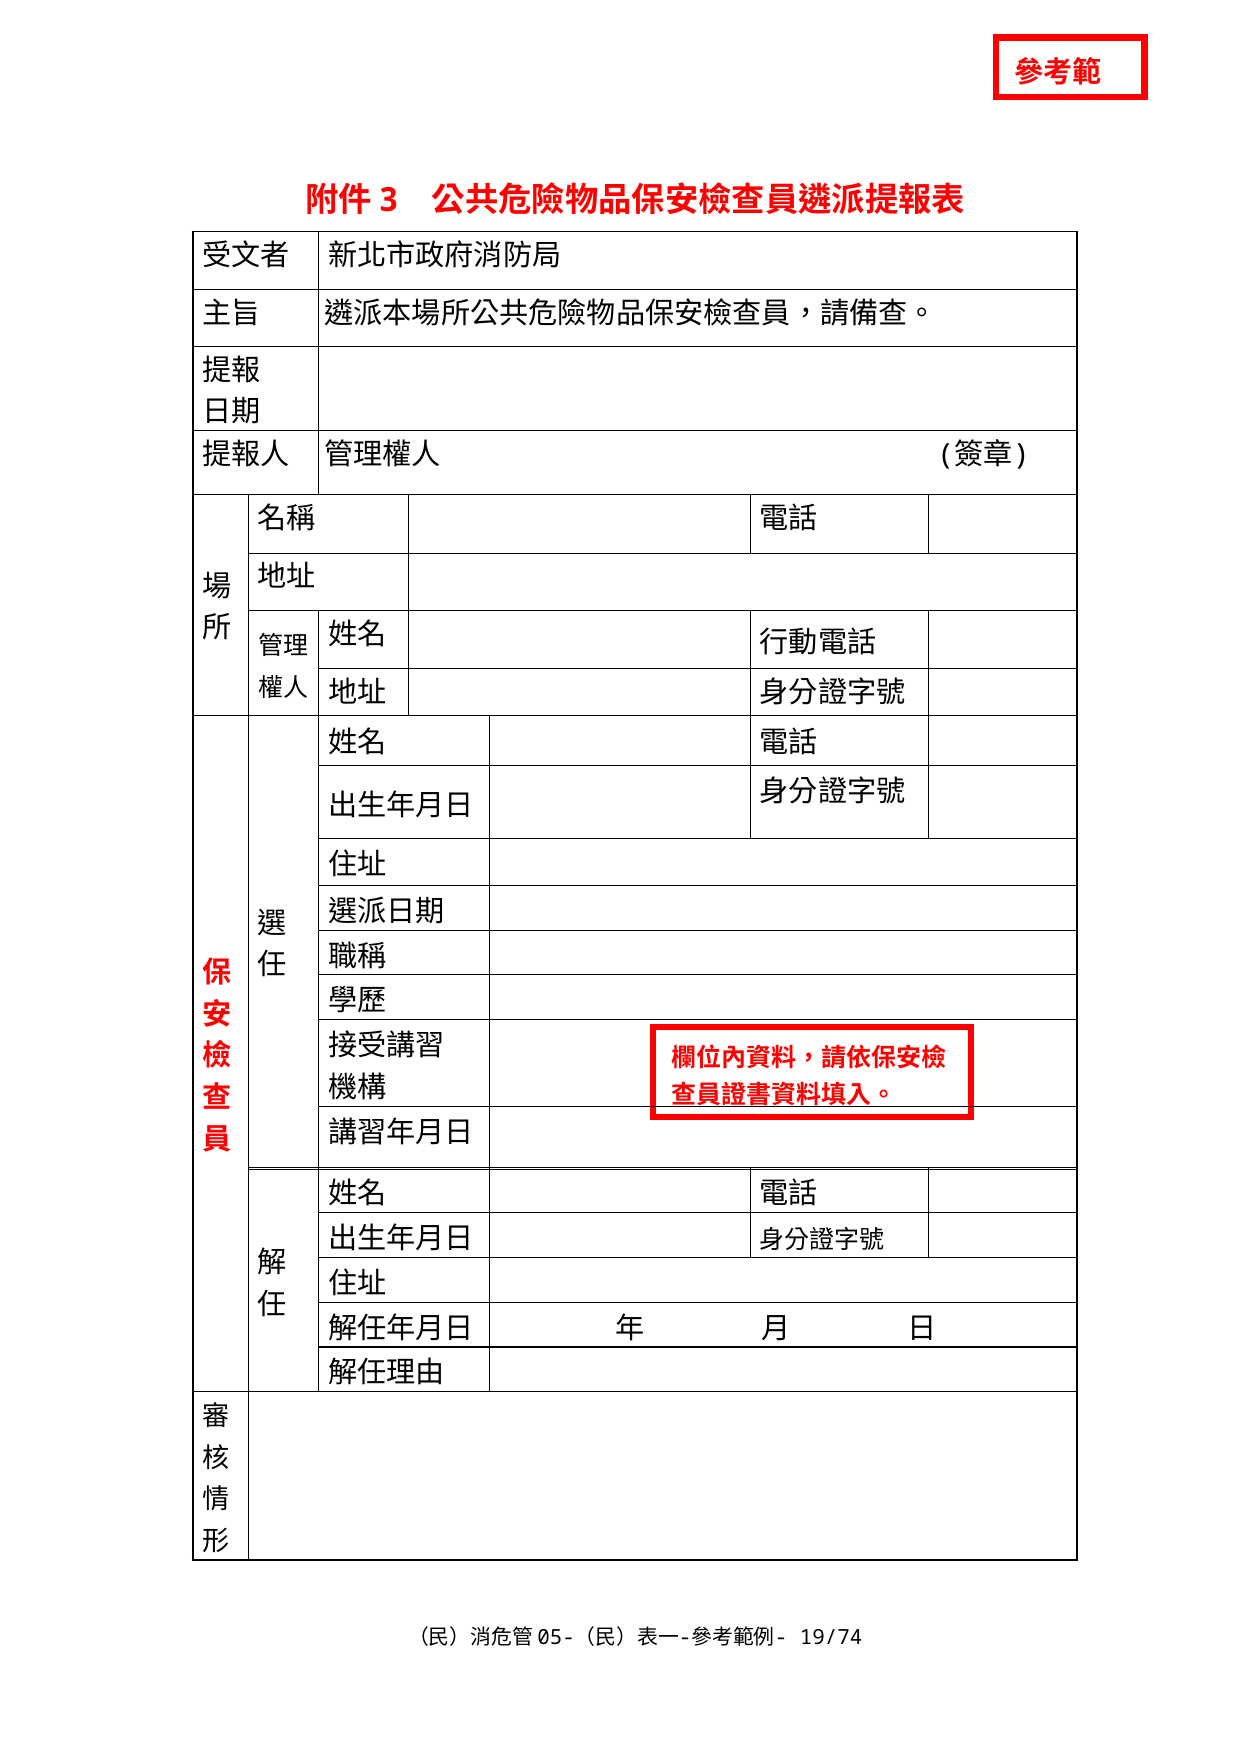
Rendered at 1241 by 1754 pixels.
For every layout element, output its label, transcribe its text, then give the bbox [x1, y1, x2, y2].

table_cell [490, 1170, 750, 1212]
table_cell [490, 839, 1076, 885]
table_cell [929, 495, 1076, 552]
table_cell [490, 766, 750, 838]
table_cell 保安檢查員 [194, 716, 248, 1391]
table_cell [409, 669, 750, 714]
table_cell 提報人 [194, 431, 318, 494]
text 附件3 公共危險物品保安檢查員遴派提報表 [177, 173, 1092, 221]
table_header 新北市政府消防局 [319, 232, 1076, 289]
table_cell [929, 611, 1076, 668]
table_cell 出生年月日 [319, 1213, 489, 1257]
table_cell 審核情形 [194, 1392, 248, 1559]
table_cell [656, 1107, 968, 1114]
table_cell [409, 611, 750, 668]
table_cell 講習年月日 [319, 1107, 489, 1167]
table_cell 解任 [249, 1170, 318, 1391]
table_cell [490, 931, 1076, 974]
table_cell [490, 886, 1076, 929]
table_cell 學歷 [319, 975, 489, 1019]
table_cell 地址 [319, 669, 408, 714]
table_cell 電話 [751, 1170, 928, 1212]
table_cell 解任理由 [319, 1348, 489, 1391]
table_cell [249, 1392, 1076, 1559]
table_cell 接受講習 機構 [319, 1020, 489, 1106]
table_cell 名稱 [249, 495, 408, 552]
table_cell 遴派本場所公共危險物品保安檢查員，請備查。 [319, 290, 1076, 346]
table_cell 身分證字號 [751, 766, 928, 838]
table_cell 場所 [194, 495, 248, 714]
table_cell 姓名 [319, 611, 408, 668]
table_cell [929, 1170, 1076, 1212]
table_cell [409, 495, 750, 552]
table_cell [929, 669, 1076, 714]
table_cell [409, 554, 1076, 610]
table_cell [490, 1348, 1076, 1391]
table_cell [490, 1020, 1076, 1106]
table_cell 提報 日期 [194, 347, 318, 430]
table_cell [929, 1213, 1076, 1257]
table_cell 年 月 日 [490, 1303, 1076, 1346]
table_cell [656, 1030, 968, 1106]
table_cell 行動電話 [751, 611, 928, 668]
table_header 受文者 [194, 232, 318, 289]
table_cell 管理 權人 [249, 611, 318, 714]
table_cell 住址 [319, 839, 489, 885]
table_cell 電話 [751, 716, 928, 765]
table_cell [490, 975, 1076, 1019]
table_cell [490, 716, 750, 765]
table_cell [490, 1107, 1076, 1167]
table_cell 職稱 [319, 931, 489, 974]
table_cell 出生年月日 [319, 766, 489, 838]
table_cell [490, 1213, 750, 1257]
table_cell 地址 [249, 554, 408, 610]
table_cell 選任 [249, 716, 318, 1167]
table_cell [490, 1258, 1076, 1302]
table_cell [929, 766, 1076, 838]
table_cell [929, 716, 1076, 765]
table_cell 身分證字號 [751, 1213, 928, 1257]
table_cell 姓名 [319, 716, 489, 765]
table_cell 電話 [751, 495, 928, 552]
table_cell 解任年月日 [319, 1303, 489, 1346]
table_cell 住址 [319, 1258, 489, 1302]
table_cell 姓名 [319, 1170, 489, 1212]
table_cell 管理權人 (簽章) [319, 431, 1076, 494]
table_cell 主旨 [194, 290, 318, 346]
table_cell 身分證字號 [751, 669, 928, 714]
table_cell 選派日期 [319, 886, 489, 929]
table_cell [319, 347, 1076, 430]
